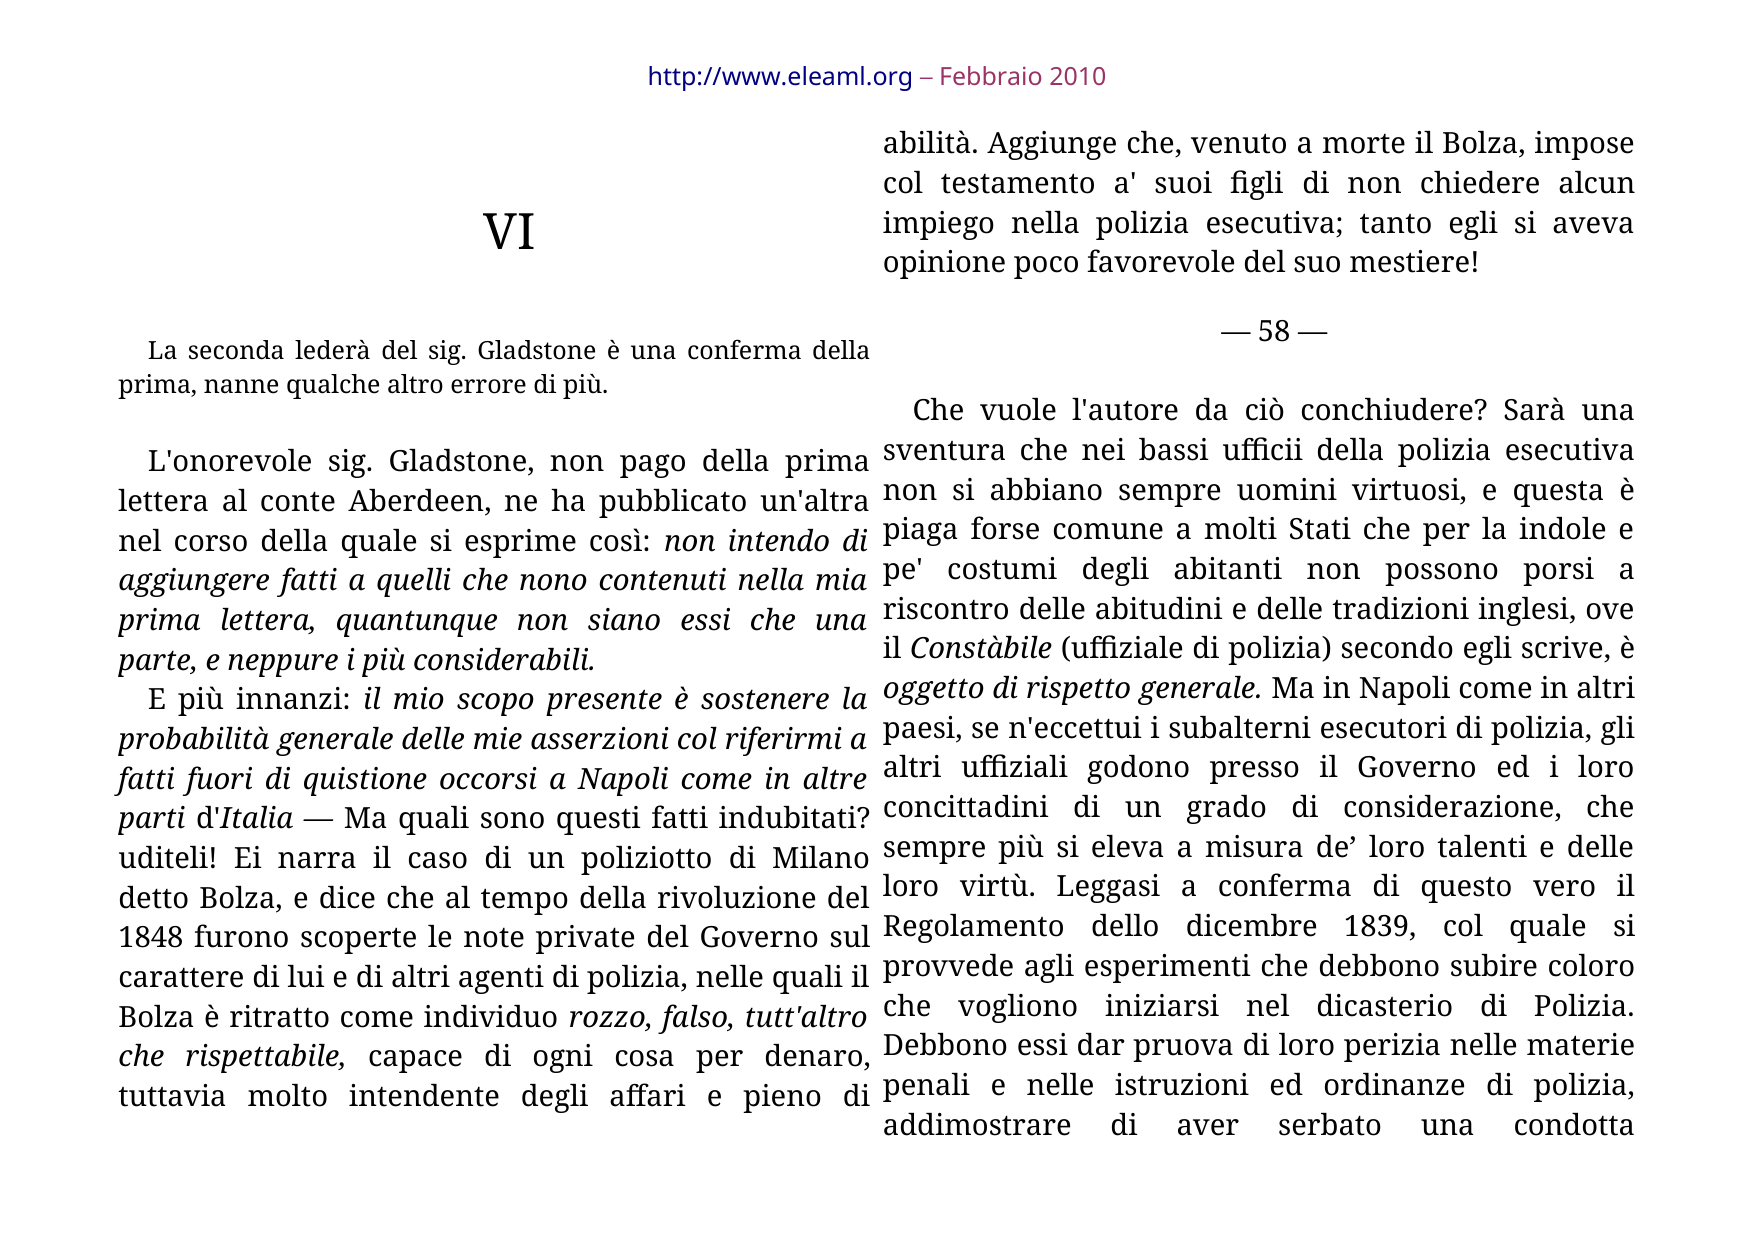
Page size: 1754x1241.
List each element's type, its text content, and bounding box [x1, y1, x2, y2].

text L'onorevole sig. Gladstone, non pago della prima lettera al conte Aberdeen, ne ha pubblicato un'altra nel corso della quale si esprime così: non intendo di aggiungere fatti a quelli che nono contenuti nella mia prima lettera, quantunque non siano essi che una parte, e neppure i più considerabili. [118, 440, 871, 678]
text Che vuole l'autore da ciò conchiudere? Sarà una sventura che nei bassi ufficii della polizia esecutiva non si abbiano sempre uomini virtuosi, e questa è piaga forse comune a molti Stati che per la indole e pe' costumi degli abitanti non possono porsi a riscontro delle abitudini e delle tradizioni inglesi, ove il Constàbile (uffiziale di polizia) secondo egli scrive, è oggetto di rispetto generale. Ma in Napoli come in altri paesi, se n'eccettui i subalterni esecutori di polizia, gli altri uffiziali godono presso il Governo ed i loro concittadini di un grado di considerazione, che sempre più si eleva a misura de’ loro talenti e delle loro virtù. Leggasi a conferma di questo vero il Regolamento dello dicembre 1839, col quale si provvede agli esperimenti che debbono subire coloro che vogliono iniziarsi nel dicasterio di Polizia. Debbono essi dar pruova di loro perizia nelle materie penali e nelle istruzioni ed ordinanze di polizia, addimostrare di aver serbato una condotta [883, 389, 1636, 1143]
text — 58 — [883, 310, 1636, 350]
text abilità. Aggiunge che, venuto a morte il Bolza, impose col testamento a' suoi figli di non chiedere alcun impiego nella polizia esecutiva; tanto egli si aveva opinione poco favorevole del suo mestiere! [883, 123, 1636, 281]
text E più innanzi: il mio scopo presente è sostenere la probabilità generale delle mie asserzioni col riferirmi a fatti fuori di quistione occorsi a Napoli come in altre parti d'Italia — Ma quali sono questi fatti indubitati? uditeli! Ei narra il caso di un poliziotto di Milano detto Bolza, e dice che al tempo della rivoluzione del 1848 furono scoperte le note private del Governo sul carattere di lui e di altri agenti di polizia, nelle quali il Bolza è ritratto come individuo rozzo, falso, tutt'altro che rispettabile, capace di ogni cosa per denaro, tuttavia molto intendente degli affari e pieno di [118, 678, 871, 1115]
text La seconda lederà del sig. Gladstone è una conferma della prima, nanne qualche altro errore di più. [118, 333, 871, 401]
text VI [118, 196, 871, 264]
